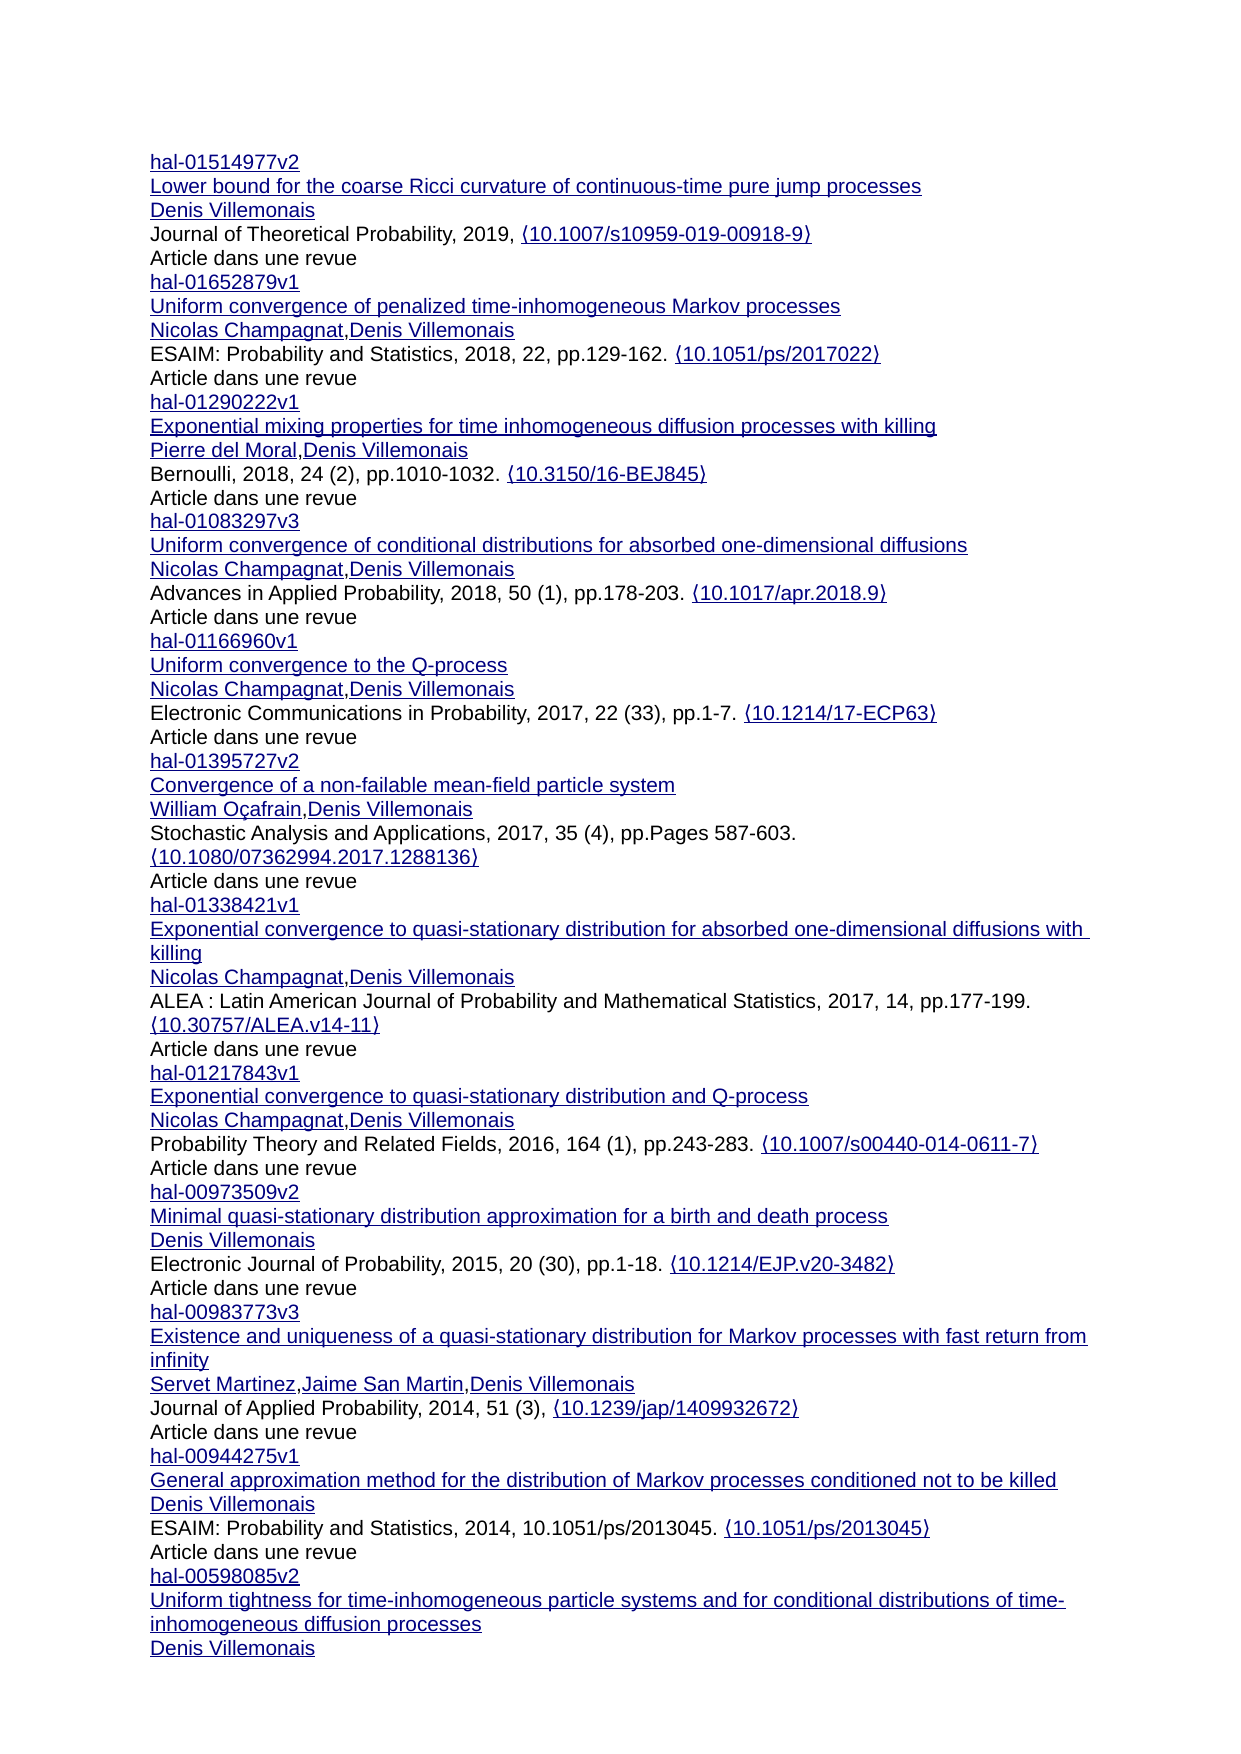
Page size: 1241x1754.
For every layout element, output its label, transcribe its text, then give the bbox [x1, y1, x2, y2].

table_cell Uniform convergence of conditional distributions for absorbed one-dimensional diffusions Nicolas Champagnat,Denis Villemonais Advances in Applied Probability, 2018, 50 (1), pp.178-203. ⟨10.1017/apr.2018.9⟩ Article dans une revue hal-01166960v1 [150, 533, 1090, 653]
table_cell General approximation method for the distribution of Markov processes conditioned not to be killed Denis Villemonais ESAIM: Probability and Statistics, 2014, 10.1051/ps/2013045. ⟨10.1051/ps/2013045⟩ Article dans une revue hal-00598085v2 [150, 1468, 1090, 1587]
table_cell Uniform convergence to the Q-process Nicolas Champagnat,Denis Villemonais Electronic Communications in Probability, 2017, 22 (33), pp.1-7. ⟨10.1214/17-ECP63⟩ Article dans une revue hal-01395727v2 [150, 653, 1090, 773]
table_cell Exponential convergence to quasi-stationary distribution and Q-process Nicolas Champagnat,Denis Villemonais Probability Theory and Related Fields, 2016, 164 (1), pp.243-283. ⟨10.1007/s00440-014-0611-7⟩ Article dans une revue hal-00973509v2 [150, 1084, 1090, 1204]
table_cell Exponential convergence to quasi-stationary distribution for absorbed one-dimensional diffusions with [150, 917, 1090, 938]
table_cell Exponential mixing properties for time inhomogeneous diffusion processes with killing Pierre del Moral,Denis Villemonais Bernoulli, 2018, 24 (2), pp.1010-1032. ⟨10.3150/16-BEJ845⟩ Article dans une revue hal-01083297v3 [150, 414, 1090, 533]
table_cell Minimal quasi-stationary distribution approximation for a birth and death process Denis Villemonais Electronic Journal of Probability, 2015, 20 (30), pp.1-18. ⟨10.1214/EJP.v20-3482⟩ Article dans une revue hal-00983773v3 [150, 1204, 1090, 1324]
table_cell Uniform convergence of penalized time-inhomogeneous Markov processes Nicolas Champagnat,Denis Villemonais ESAIM: Probability and Statistics, 2018, 22, pp.129-162. ⟨10.1051/ps/2017022⟩ Article dans une revue hal-01290222v1 [150, 294, 1090, 413]
table_cell Lower bound for the coarse Ricci curvature of continuous-time pure jump processes Denis Villemonais Journal of Theoretical Probability, 2019, ⟨10.1007/s10959-019-00918-9⟩ Article dans une revue hal-01652879v1 [150, 174, 1090, 294]
table_cell Convergence of a non-failable mean-field particle system William Oçafrain,Denis Villemonais Stochastic Analysis and Applications, 2017, 35 (4), pp.Pages 587-603. ⟨10.1080/07362994.2017.1288136⟩ Article dans une revue hal-01338421v1 [150, 773, 1090, 917]
table_cell killing Nicolas Champagnat,Denis Villemonais ALEA : Latin American Journal of Probability and Mathematical Statistics, 2017, 14, pp.177-199. ⟨10.30757/ALEA.v14-11⟩ Article dans une revue hal-01217843v1 [150, 939, 1090, 1084]
table_cell Existence and uniqueness of a quasi-stationary distribution for Markov processes with fast return from infinity Servet Martinez,Jaime San Martin,Denis Villemonais Journal of Applied Probability, 2014, 51 (3), ⟨10.1239/jap/1409932672⟩ Article dans une revue hal-00944275v1 [150, 1324, 1090, 1468]
table_cell hal-01514977v2 [150, 150, 1090, 174]
table_cell Uniform tightness for time-inhomogeneous particle systems and for conditional distributions of time-inhomogeneous diffusion processes Denis Villemonais [150, 1588, 1090, 1659]
